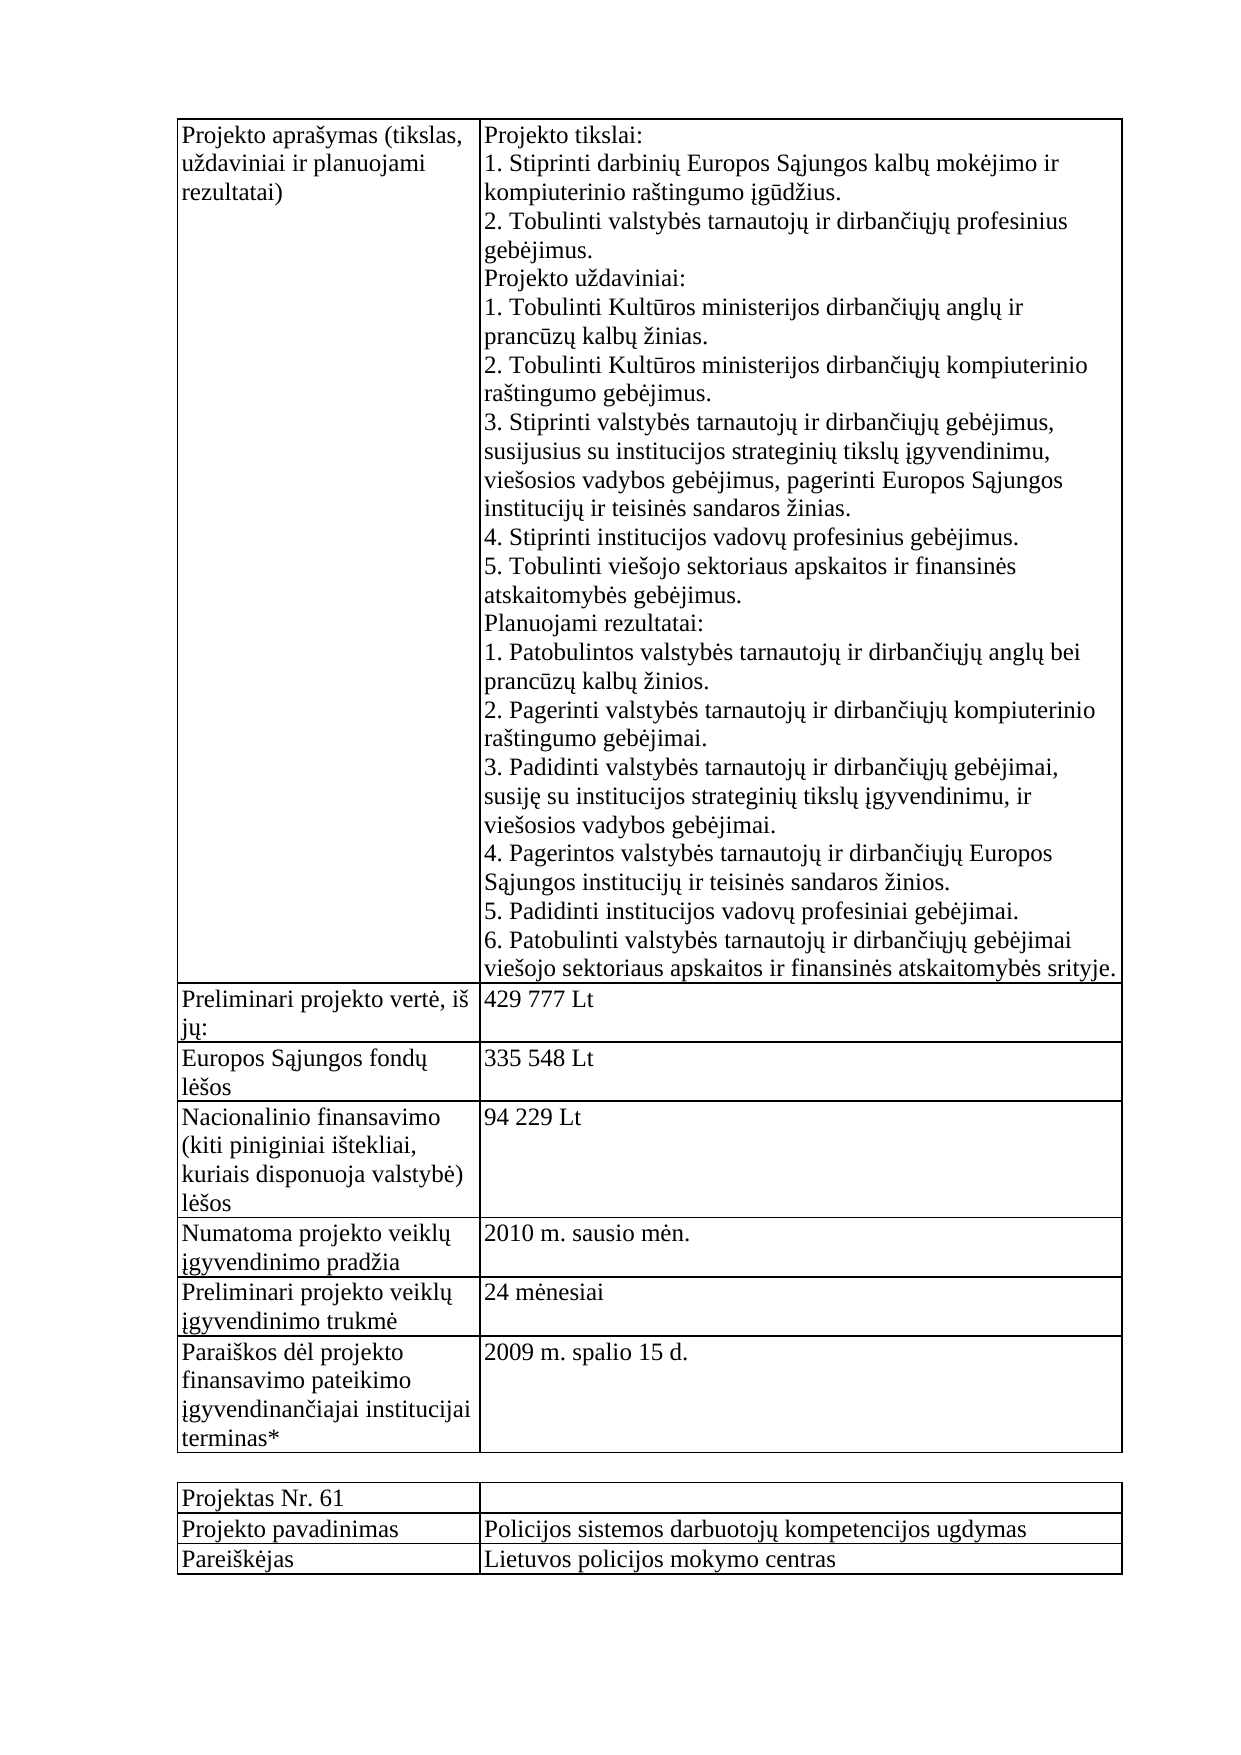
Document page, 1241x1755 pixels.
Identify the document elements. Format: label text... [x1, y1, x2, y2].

table_cell Nacionalinio finansavimo (kiti piniginiai ištekliai, kuriais disponuoja valstybė) lėšos [178, 1102, 479, 1217]
table_cell 24 mėnesiai [481, 1278, 1121, 1335]
table_cell Policijos sistemos darbuotojų kompetencijos ugdymas [481, 1514, 1121, 1542]
table_cell 335 548 Lt [481, 1043, 1121, 1100]
table_cell 429 777 Lt [481, 984, 1121, 1041]
table_header [481, 1483, 1121, 1512]
table_cell Preliminari projekto vertė, iš jų: [178, 984, 479, 1041]
table_cell 94 229 Lt [481, 1102, 1121, 1217]
table_cell Paraiškos dėl projekto finansavimo pateikimo įgyvendinančiajai institucijai terminas* [178, 1337, 479, 1452]
table_cell Numatoma projekto veiklų įgyvendinimo pradžia [178, 1218, 479, 1276]
table_cell Pareiškėjas [178, 1544, 479, 1573]
table_cell Preliminari projekto veiklų įgyvendinimo trukmė [178, 1278, 479, 1335]
table_cell 2010 m. sausio mėn. [481, 1218, 1121, 1276]
table_header Projektas Nr. 61 [178, 1483, 479, 1512]
table_cell Projekto aprašymas (tikslas, uždaviniai ir planuojami rezultatai) [178, 120, 479, 982]
table_cell Lietuvos policijos mokymo centras [481, 1544, 1121, 1573]
table_cell Projekto pavadinimas [178, 1514, 479, 1542]
table_cell Projekto tikslai: 1. Stiprinti darbinių Europos Sąjungos kalbų mokėjimo ir kompiuterinio raštingumo įgūdžius. 2. Tobulinti valstybės tarnautojų ir dirbančiųjų profesinius gebėjimus. Projekto uždaviniai: 1. Tobulinti Kultūros ministerijos dirbančiųjų anglų ir prancūzų kalbų žinias. 2. Tobulinti Kultūros ministerijos dirbančiųjų kompiuterinio raštingumo gebėjimus. 3. Stiprinti valstybės tarnautojų ir dirbančiųjų gebėjimus, susijusius su institucijos strateginių tikslų įgyvendinimu, viešosios vadybos gebėjimus, pagerinti Europos Sąjungos institucijų ir teisinės sandaros žinias. 4. Stiprinti institucijos vadovų profesinius gebėjimus. 5. Tobulinti viešojo sektoriaus apskaitos ir finansinės atskaitomybės gebėjimus. Planuojami rezultatai: 1. Patobulintos valstybės tarnautojų ir dirbančiųjų anglų bei prancūzų kalbų žinios. 2. Pagerinti valstybės tarnautojų ir dirbančiųjų kompiuterinio raštingumo gebėjimai. 3. Padidinti valstybės tarnautojų ir dirbančiųjų gebėjimai, susiję su institucijos strateginių tikslų įgyvendinimu, ir viešosios vadybos gebėjimai. 4. Pagerintos valstybės tarnautojų ir dirbančiųjų Europos Sąjungos institucijų ir teisinės sandaros žinios. 5. Padidinti institucijos vadovų profesiniai gebėjimai. 6. Patobulinti valstybės tarnautojų ir dirbančiųjų gebėjimai viešojo sektoriaus apskaitos ir finansinės atskaitomybės srityje. [481, 120, 1121, 982]
table_cell 2009 m. spalio 15 d. [481, 1337, 1121, 1452]
table_cell Europos Sąjungos fondų lėšos [178, 1043, 479, 1100]
